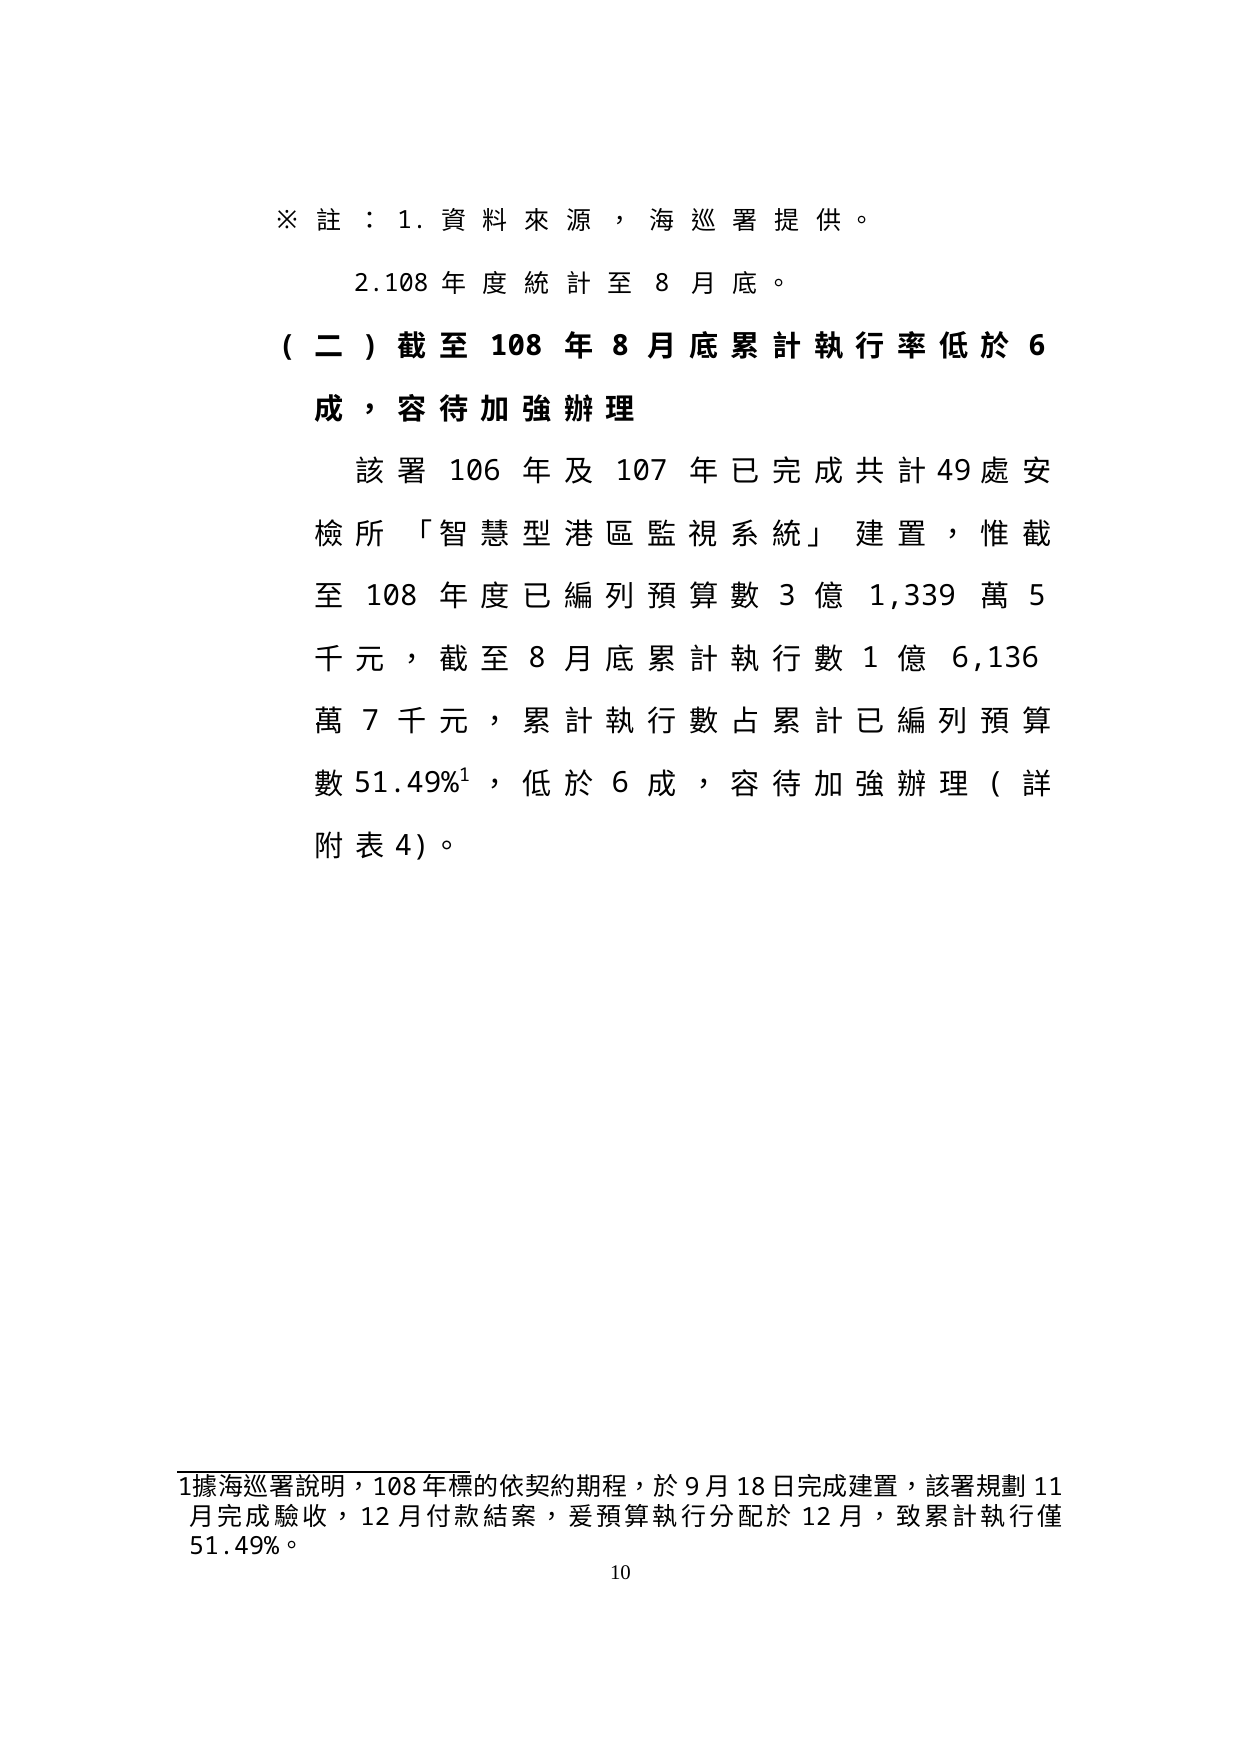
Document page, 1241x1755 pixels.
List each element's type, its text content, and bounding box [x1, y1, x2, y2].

text 據海巡署說明，108年標的依契約期程，於9月18日完成建置，該署規劃11月完成驗收，12月付款結案，爰預算執行分配於12月，致累計執行僅51.49%。 [177, 1472, 1063, 1560]
text (二)截至108年8月底累計執行率低於6成，容待加強辦理 [242, 302, 1058, 427]
text 該署106年及107年已完成共計49處安檢所「智慧型港區監視系統」建置，惟截至108年度已編列預算數3億1,339萬5千元，截至8月底累計執行數1億6,136萬7千元，累計執行數占累計已編列預算數51.49%，低於6成，容待加強辦理(詳附表4)。 [271, 427, 1058, 865]
text 2.108年度統計至8月底。 [288, 240, 1058, 302]
text ※註：1.資料來源，海巡署提供。 [234, 177, 1058, 240]
